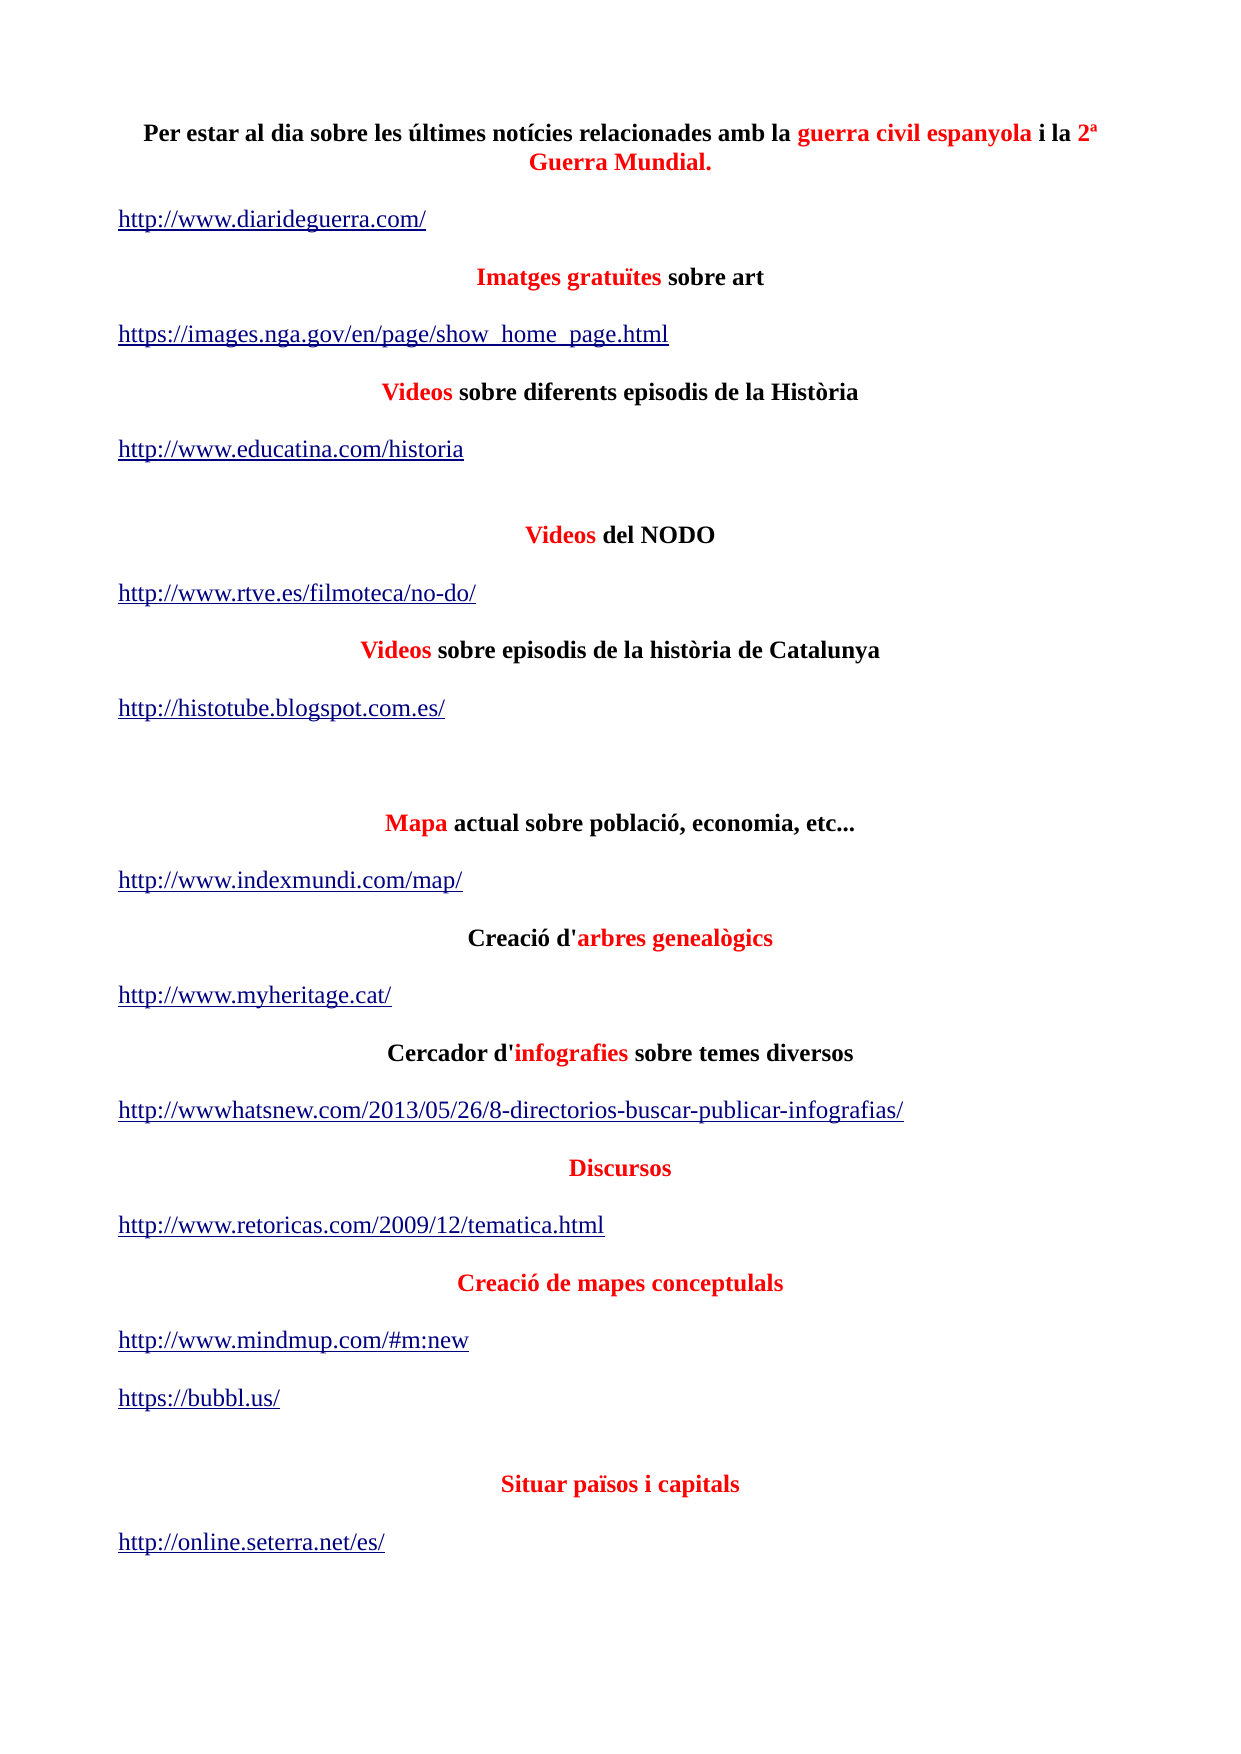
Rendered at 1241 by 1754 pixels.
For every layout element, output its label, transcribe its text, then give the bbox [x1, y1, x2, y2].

text http://www.diarideguerra.com/ [118, 204, 1122, 233]
text Mapa actual sobre població, economia, etc... [118, 808, 1122, 837]
text http://www.educatina.com/historia [118, 434, 1122, 463]
text Creació d'arbres genealògics [118, 923, 1122, 952]
text http://www.mindmup.com/#m:new [118, 1326, 1122, 1354]
text http://www.retoricas.com/2009/12/tematica.html [118, 1211, 1122, 1239]
text Videos del NODO [118, 521, 1122, 549]
text Per estar al dia sobre les últimes notícies relacionades amb la guerra civil espanyola i la 2ª Guerra Mundial. [118, 118, 1122, 176]
text http://www.rtve.es/filmoteca/no-do/ [118, 578, 1122, 607]
text http://online.seterra.net/es/ [118, 1527, 1122, 1556]
text Imatges gratuïtes sobre art [118, 262, 1122, 291]
text Discursos [118, 1153, 1122, 1182]
text http://www.indexmundi.com/map/ [118, 866, 1122, 894]
text Creació de mapes conceptulals [118, 1268, 1122, 1297]
text Videos sobre episodis de la història de Catalunya [118, 636, 1122, 664]
text https://images.nga.gov/en/page/show_home_page.html [118, 319, 1122, 348]
text http://wwwhatsnew.com/2013/05/26/8-directorios-buscar-publicar-infografias/ [118, 1096, 1122, 1124]
text Situar països i capitals [118, 1469, 1122, 1498]
text http://www.myheritage.cat/ [118, 981, 1122, 1009]
text https://bubbl.us/ [118, 1383, 1122, 1412]
text http://histotube.blogspot.com.es/ [118, 693, 1122, 722]
text Videos sobre diferents episodis de la Història [118, 377, 1122, 406]
text Cercador d'infografies sobre temes diversos [118, 1038, 1122, 1067]
